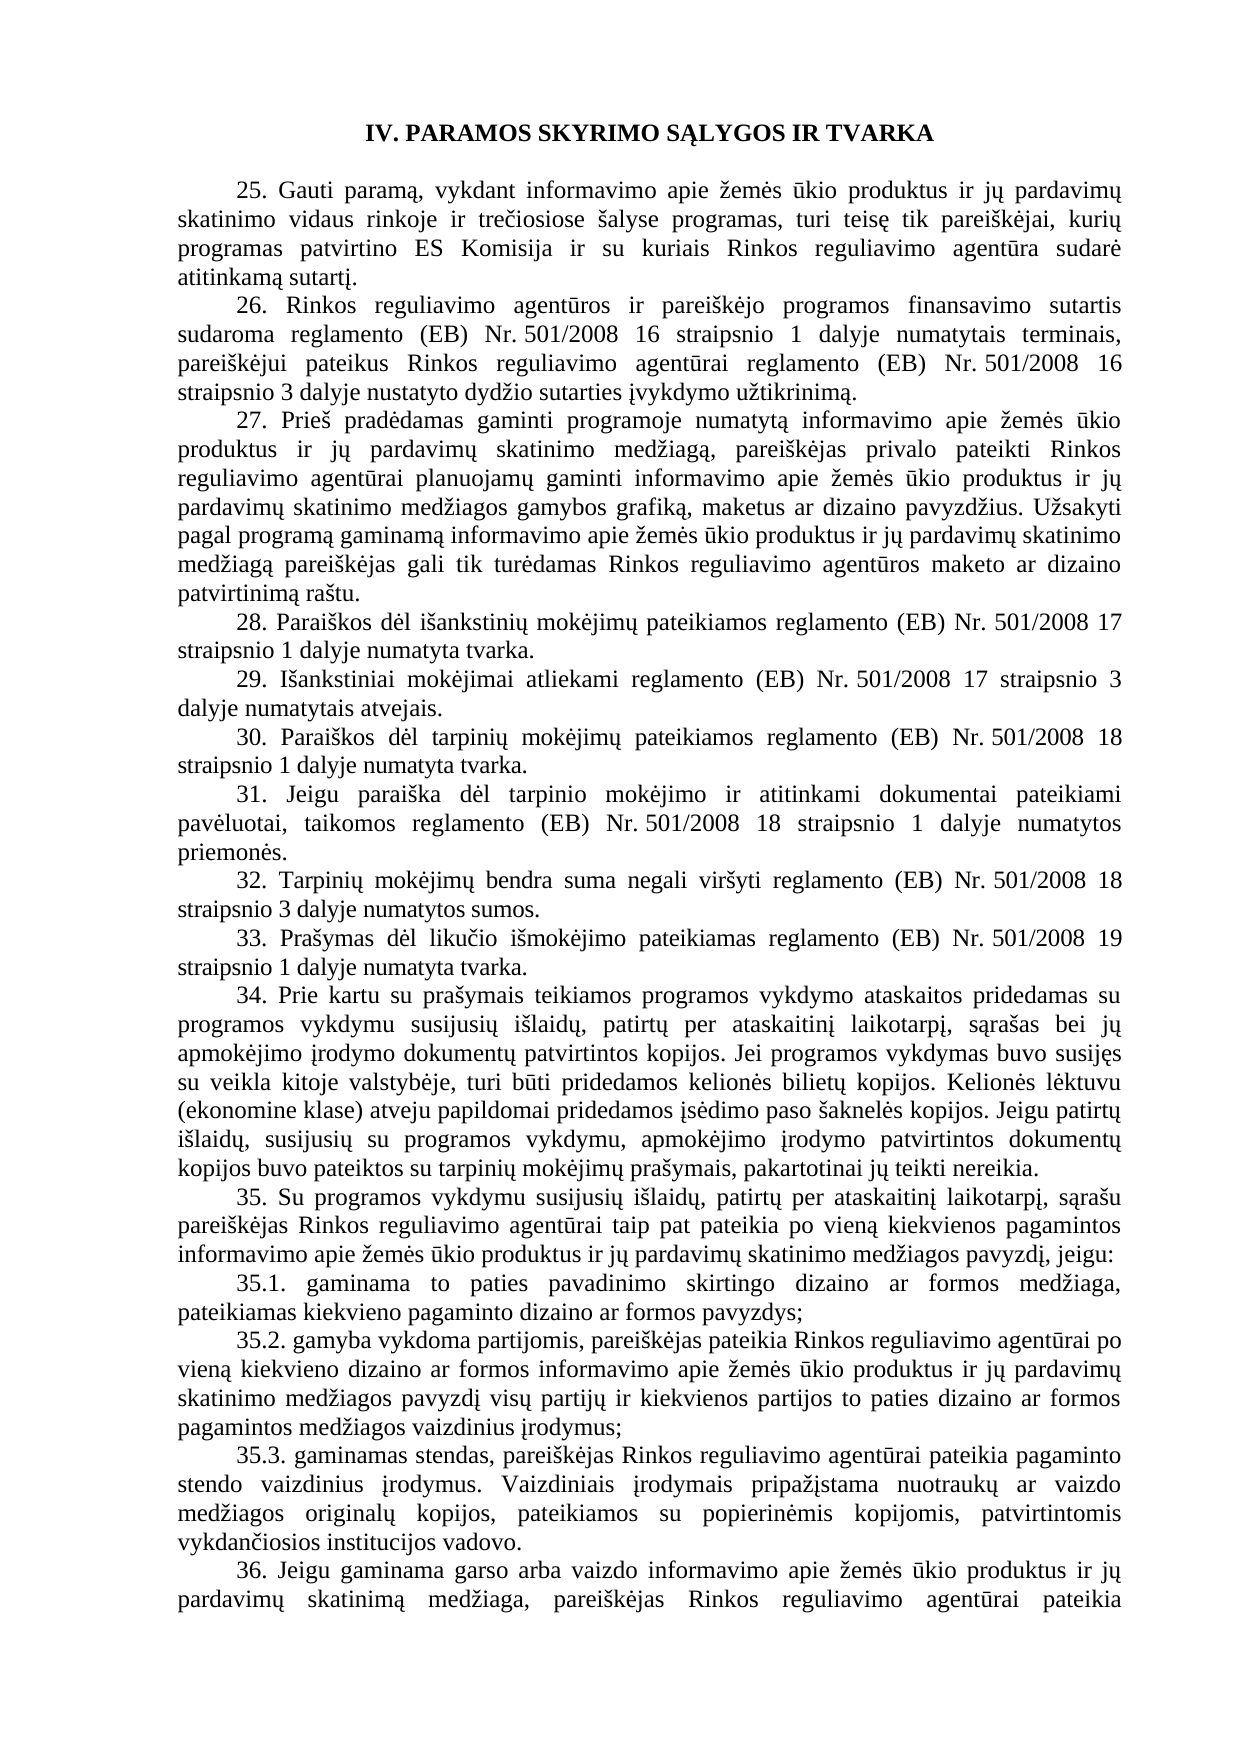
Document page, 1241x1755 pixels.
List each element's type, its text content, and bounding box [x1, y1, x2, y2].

text 27. Prieš pradėdamas gaminti programoje numatytą informavimo apie žemės ūkio produktus ir jų pardavimų skatinimo medžiagą, pareiškėjas privalo pateikti Rinkos reguliavimo agentūrai planuojamų gaminti informavimo apie žemės ūkio produktus ir jų pardavimų skatinimo medžiagos gamybos grafiką, maketus ar dizaino pavyzdžius. Užsakyti pagal programą gaminamą informavimo apie žemės ūkio produktus ir jų pardavimų skatinimo medžiagą pareiškėjas gali tik turėdamas Rinkos reguliavimo agentūros maketo ar dizaino patvirtinimą raštu. [177, 406, 1122, 607]
text 30. Paraiškos dėl tarpinių mokėjimų pateikiamos reglamento (EB) Nr. 501/2008 18 straipsnio 1 dalyje numatyta tvarka. [177, 722, 1122, 779]
text 35. Su programos vykdymu susijusių išlaidų, patirtų per ataskaitinį laikotarpį, sąrašu pareiškėjas Rinkos reguliavimo agentūrai taip pat pateikia po vieną kiekvienos pagamintos informavimo apie žemės ūkio produktus ir jų pardavimų skatinimo medžiagos pavyzdį, jeigu: [177, 1182, 1122, 1268]
text 29. Išankstiniai mokėjimai atliekami reglamento (EB) Nr. 501/2008 17 straipsnio 3 dalyje numatytais atvejais. [177, 664, 1122, 722]
text 35.1. gaminama to paties pavadinimo skirtingo dizaino ar formos medžiaga, pateikiamas kiekvieno pagaminto dizaino ar formos pavyzdys; [177, 1268, 1122, 1326]
text 35.2. gamyba vykdoma partijomis, pareiškėjas pateikia Rinkos reguliavimo agentūrai po vieną kiekvieno dizaino ar formos informavimo apie žemės ūkio produktus ir jų pardavimų skatinimo medžiagos pavyzdį visų partijų ir kiekvienos partijos to paties dizaino ar formos pagamintos medžiagos vaizdinius įrodymus; [177, 1326, 1122, 1441]
text 34. Prie kartu su prašymais teikiamos programos vykdymo ataskaitos pridedamas su programos vykdymu susijusių išlaidų, patirtų per ataskaitinį laikotarpį, sąrašas bei jų apmokėjimo įrodymo dokumentų patvirtintos kopijos. Jei programos vykdymas buvo susijęs su veikla kitoje valstybėje, turi būti pridedamos kelionės bilietų kopijos. Kelionės lėktuvu (ekonomine klase) atveju papildomai pridedamos įsėdimo paso šaknelės kopijos. Jeigu patirtų išlaidų, susijusių su programos vykdymu, apmokėjimo įrodymo patvirtintos dokumentų kopijos buvo pateiktos su tarpinių mokėjimų prašymais, pakartotinai jų teikti nereikia. [177, 981, 1122, 1182]
text 26. Rinkos reguliavimo agentūros ir pareiškėjo programos finansavimo sutartis sudaroma reglamento (EB) Nr. 501/2008 16 straipsnio 1 dalyje numatytais terminais, pareiškėjui pateikus Rinkos reguliavimo agentūrai reglamento (EB) Nr. 501/2008 16 straipsnio 3 dalyje nustatyto dydžio sutarties įvykdymo užtikrinimą. [177, 291, 1122, 406]
text 32. Tarpinių mokėjimų bendra suma negali viršyti reglamento (EB) Nr. 501/2008 18 straipsnio 3 dalyje numatytos sumos. [177, 866, 1122, 923]
text 25. Gauti paramą, vykdant informavimo apie žemės ūkio produktus ir jų pardavimų skatinimo vidaus rinkoje ir trečiosiose šalyse programas, turi teisę tik pareiškėjai, kurių programas patvirtino ES Komisija ir su kuriais Rinkos reguliavimo agentūra sudarė atitinkamą sutartį. [177, 176, 1122, 291]
text 28. Paraiškos dėl išankstinių mokėjimų pateikiamos reglamento (EB) Nr. 501/2008 17 straipsnio 1 dalyje numatyta tvarka. [177, 607, 1122, 664]
text 35.3. gaminamas stendas, pareiškėjas Rinkos reguliavimo agentūrai pateikia pagaminto stendo vaizdinius įrodymus. Vaizdiniais įrodymais pripažįstama nuotraukų ar vaizdo medžiagos originalų kopijos, pateikiamos su popierinėmis kopijomis, patvirtintomis vykdančiosios institucijos vadovo. [177, 1441, 1122, 1556]
text 33. Prašymas dėl likučio išmokėjimo pateikiamas reglamento (EB) Nr. 501/2008 19 straipsnio 1 dalyje numatyta tvarka. [177, 923, 1122, 981]
text IV. PARAMOS SKYRIMO SĄLYGOS IR TVARKA [177, 118, 1122, 147]
text 31. Jeigu paraiška dėl tarpinio mokėjimo ir atitinkami dokumentai pateikiami pavėluotai, taikomos reglamento (EB) Nr. 501/2008 18 straipsnio 1 dalyje numatytos priemonės. [177, 779, 1122, 866]
text 36. Jeigu gaminama garso arba vaizdo informavimo apie žemės ūkio produktus ir jų pardavimų skatinimą medžiaga, pareiškėjas Rinkos reguliavimo agentūrai pateikia [177, 1556, 1122, 1613]
